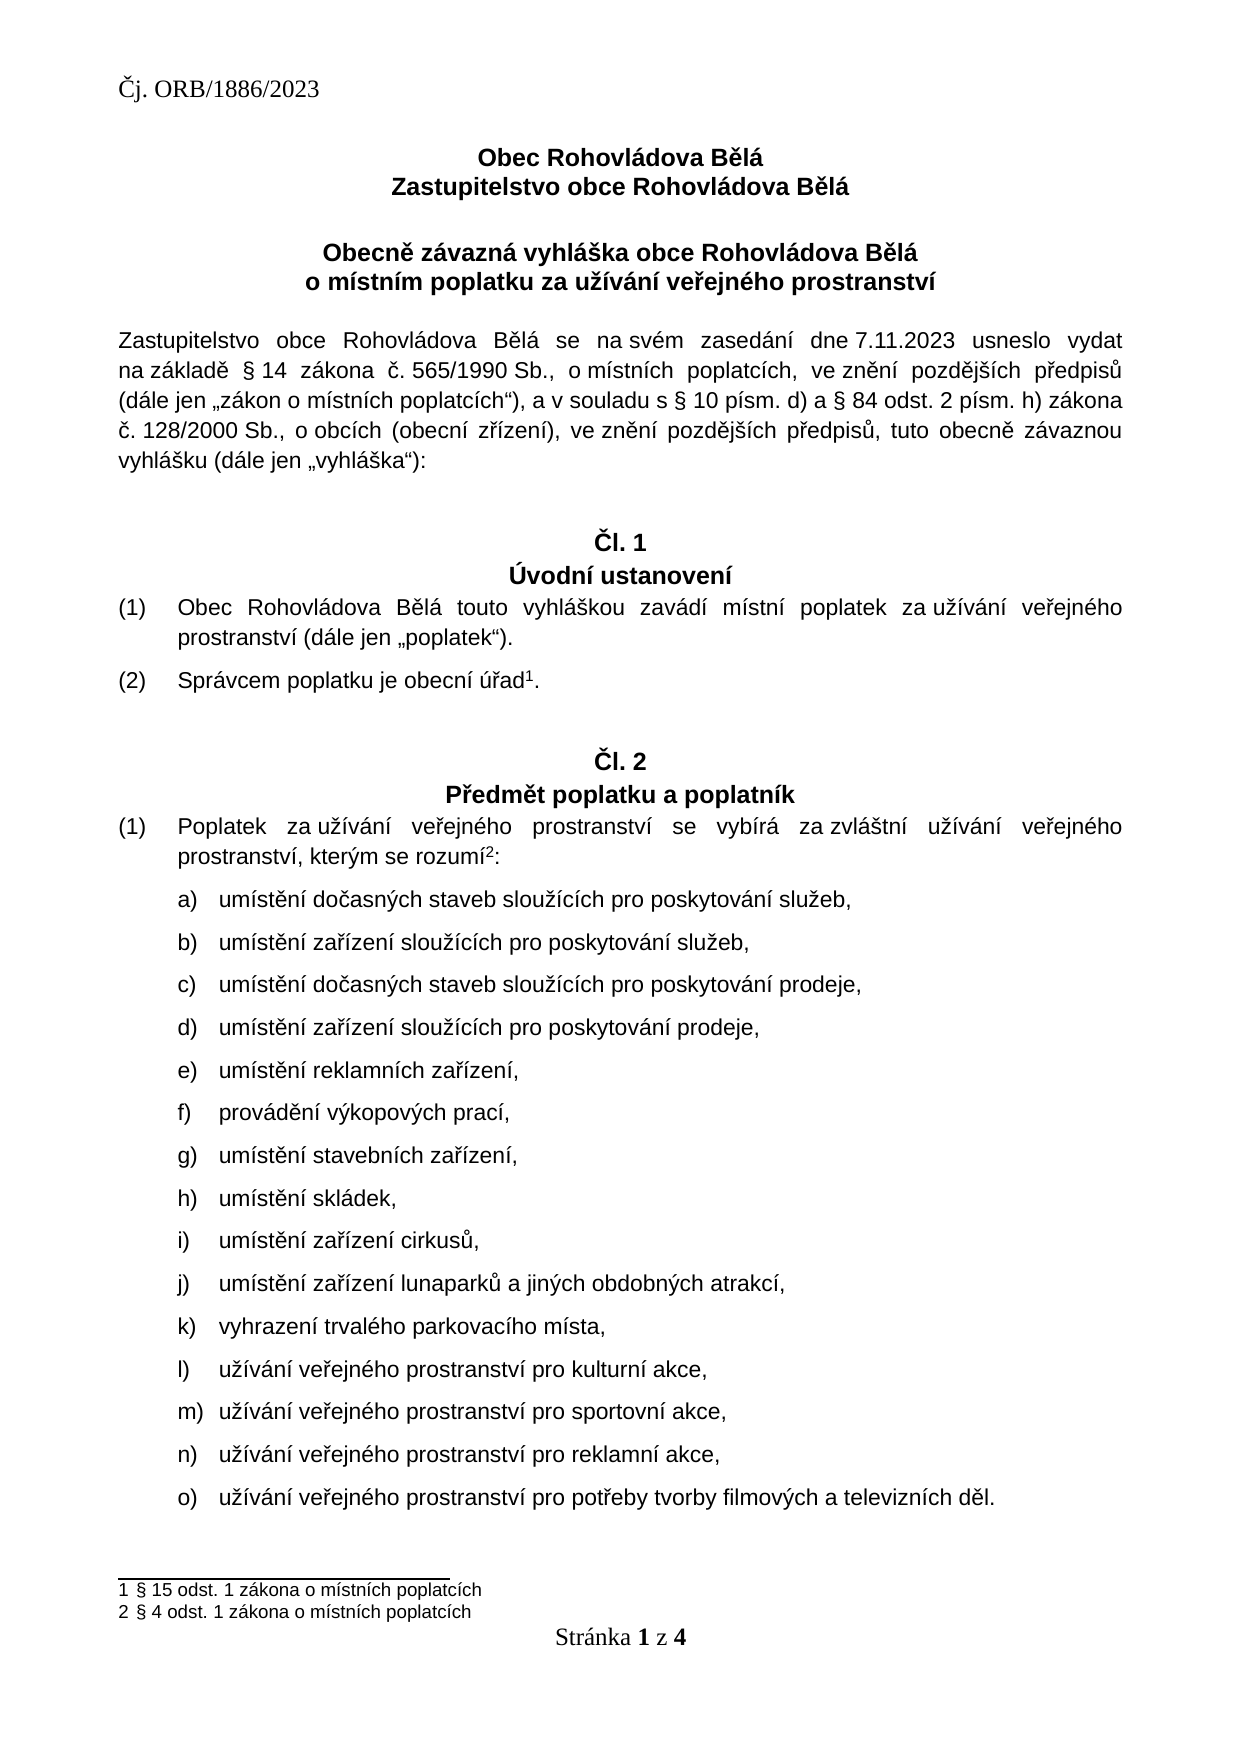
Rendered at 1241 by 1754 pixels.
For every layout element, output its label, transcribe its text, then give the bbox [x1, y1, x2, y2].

list užívání veřejného prostranství pro kulturní akce, [177, 1356, 1122, 1382]
list umístění zařízení sloužících pro poskytování služeb, [177, 928, 1122, 955]
subtitle Obecně závazná vyhláška obce Rohovládova Bělá o místním poplatku za užívání veřejného prostranství [118, 238, 1122, 295]
list provádění výkopových prací, [177, 1099, 1122, 1126]
list umístění dočasných staveb sloužících pro poskytování prodeje, [177, 971, 1122, 998]
list Správcem poplatku je obecní úřad. [118, 667, 1122, 693]
subtitle Čl. 2 Předmět poplatku a poplatník [118, 747, 1122, 809]
list umístění dočasných staveb sloužících pro poskytování služeb, [177, 886, 1122, 912]
list Obec Rohovládova Bělá touto vyhláškou zavádí místní poplatek za užívání veřejného prostranství (dále jen „poplatek“). [118, 594, 1122, 650]
subtitle Čl. 1 Úvodní ustanovení [118, 528, 1122, 589]
list § 4 odst. 1 zákona o místních poplatcích [118, 1601, 1122, 1622]
list umístění zařízení sloužících pro poskytování prodeje, [177, 1014, 1122, 1040]
list užívání veřejného prostranství pro sportovní akce, [177, 1398, 1122, 1425]
list umístění reklamních zařízení, [177, 1057, 1122, 1083]
list umístění stavebních zařízení, [177, 1142, 1122, 1168]
list umístění zařízení cirkusů, [177, 1227, 1122, 1254]
list vyhrazení trvalého parkovacího místa, [177, 1313, 1122, 1339]
list užívání veřejného prostranství pro reklamní akce, [177, 1441, 1122, 1467]
text Zastupitelstvo obce Rohovládova Bělá se na svém zasedání dne 7.11.2023 usneslo vydat na základě § 14 zákona č. 565/1990 Sb., o místních poplatcích, ve znění pozdějších předpisů (dále jen „zákon o místních poplatcích“), a v souladu s § 10 písm. d) a § 84 odst. 2 písm. h) zákona č. 128/2000 Sb., o obcích (obecní zřízení), ve znění pozdějších předpisů, tuto obecně závaznou vyhlášku (dále jen „vyhláška“): [118, 327, 1122, 474]
list § 15 odst. 1 zákona o místních poplatcích [118, 1579, 1122, 1601]
list umístění skládek, [177, 1185, 1122, 1211]
list umístění zařízení lunaparků a jiných obdobných atrakcí, [177, 1270, 1122, 1297]
text Obec Rohovládova Bělá Zastupitelstvo obce Rohovládova Bělá [118, 143, 1122, 201]
list užívání veřejného prostranství pro potřeby tvorby filmových a televizních děl. [177, 1484, 1122, 1510]
list Poplatek za užívání veřejného prostranství se vybírá za zvláštní užívání veřejného prostranství, kterým se rozumí: [118, 813, 1122, 869]
